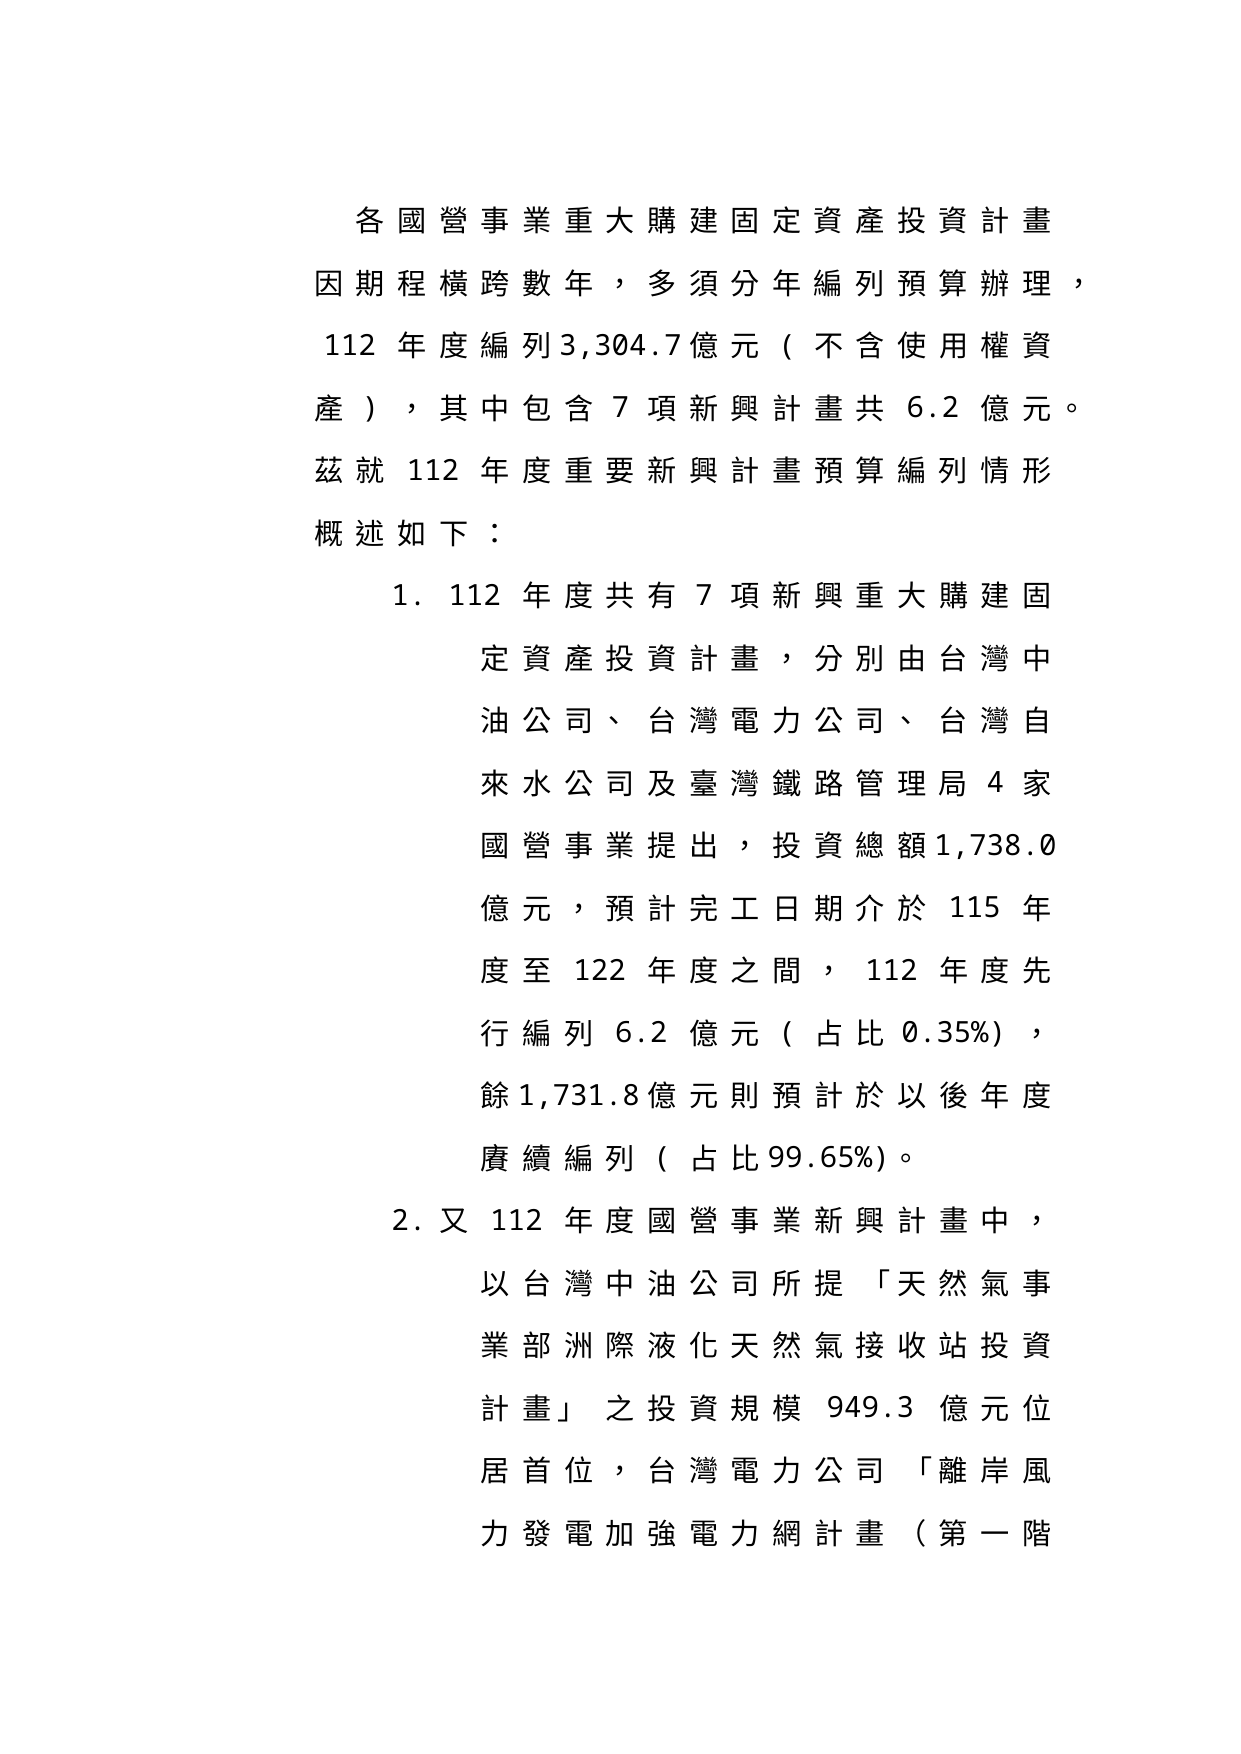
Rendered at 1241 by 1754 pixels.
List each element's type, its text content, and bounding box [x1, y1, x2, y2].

text 各國營事業重大購建固定資產投資計畫因期程橫跨數年，多須分年編列預算辦理，112年度編列3,304.7億元(不含使用權資產)，其中包含7項新興計畫共6.2億元。茲就112年度重要新興計畫預算編列情形概述如下： [271, 177, 1058, 552]
list 112年度共有7項新興重大購建固定資產投資計畫，分別由台灣中油公司、台灣電力公司、台灣自來水公司及臺灣鐵路管理局4家國營事業提出，投資總額1,738.0億元，預計完工日期介於115年度至122年度之間，112年度先行編列6.2億元(占比0.35%)，餘1,731.8億元則預計於以後年度賡續編列(占比99.65%)。 [360, 552, 1058, 1177]
list 又112年度國營事業新興計畫中，以台灣中油公司所提「天然氣事業部洲際液化天然氣接收站投資計畫」之投資規模949.3億元位居首位，台灣電力公司「離岸風力發電加強電力網計畫（第一階 [360, 1177, 1058, 1552]
